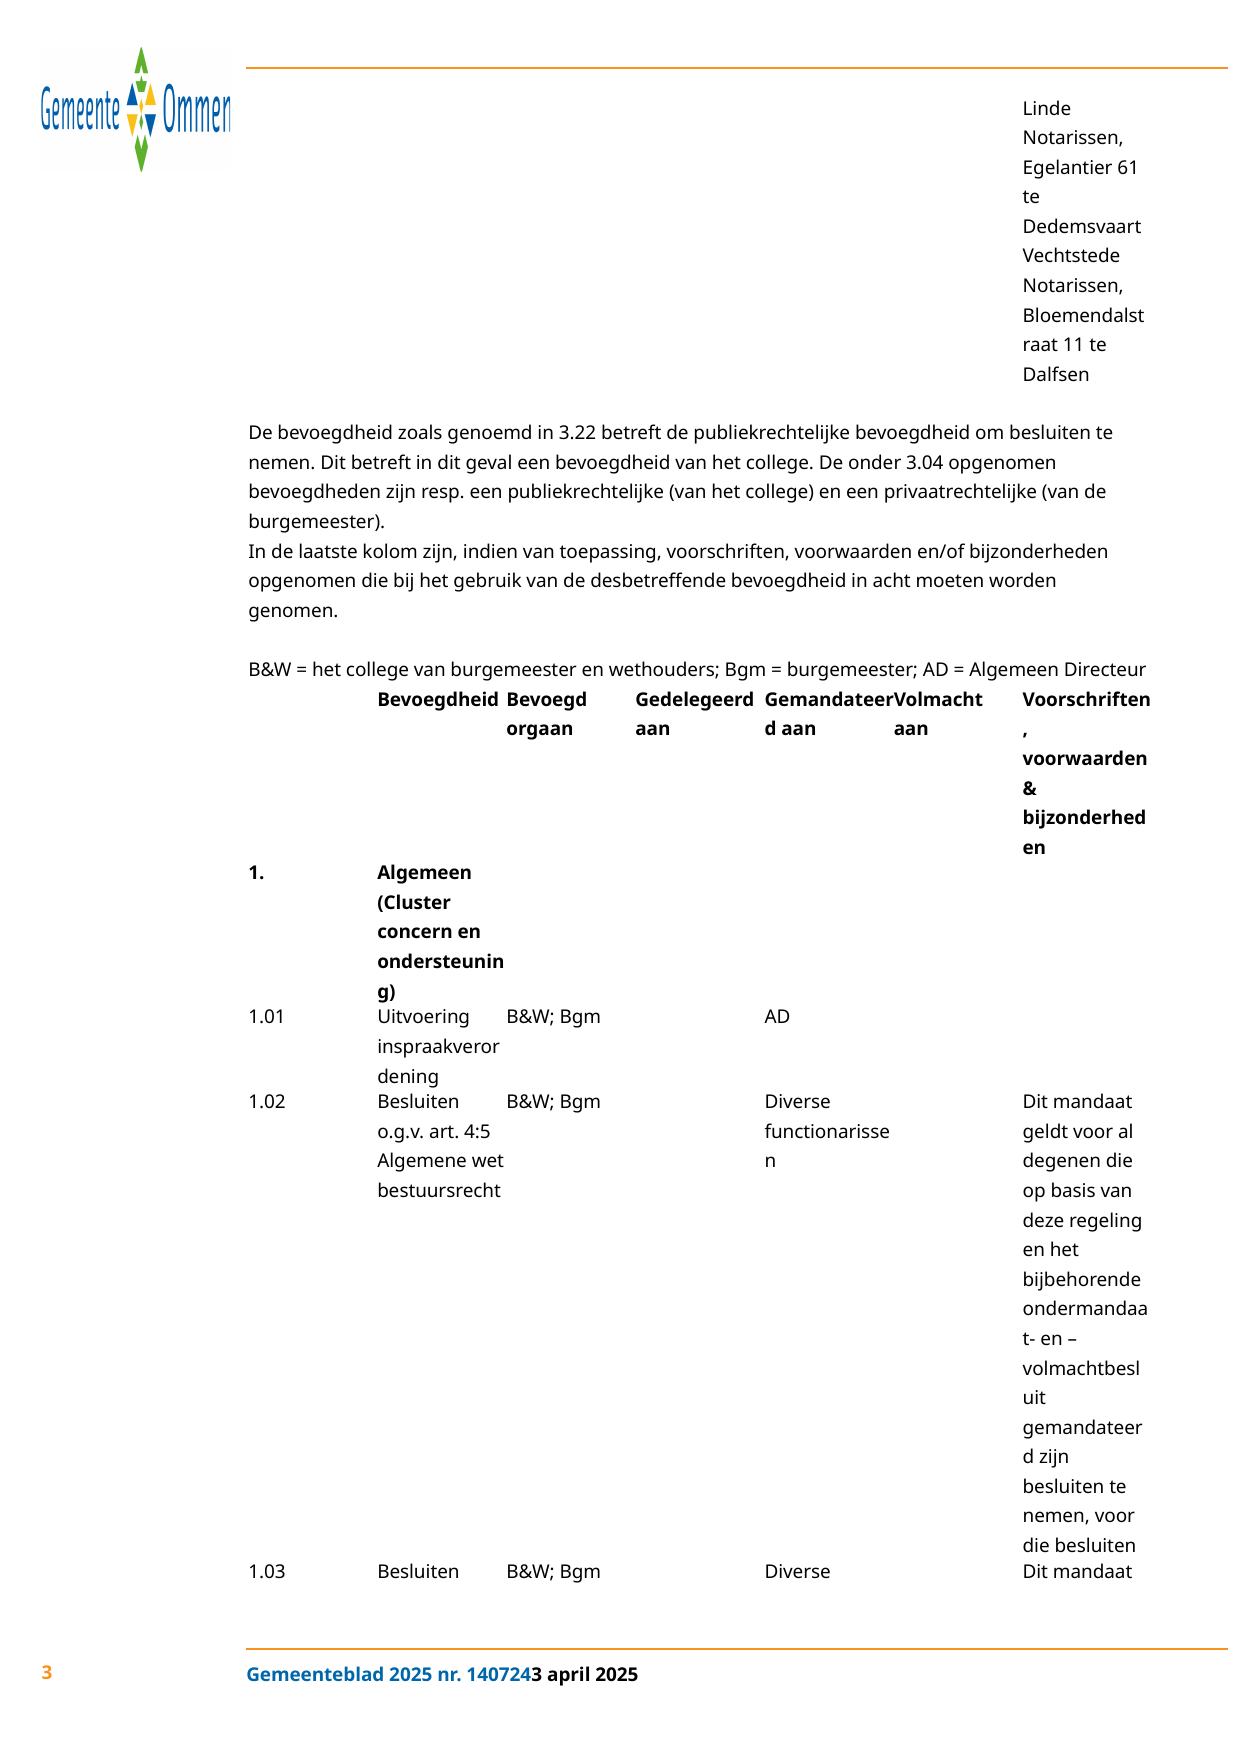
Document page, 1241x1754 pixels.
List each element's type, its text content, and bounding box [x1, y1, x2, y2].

table_header Bevoegd orgaan [506, 686, 635, 859]
table_header Voorschriften, voorwaarden & bijzonderheden [1023, 686, 1152, 859]
table_cell B&W; Bgm [506, 1558, 635, 1584]
table_cell 1.02 [248, 1089, 377, 1558]
table_header Volmacht aan [894, 686, 1022, 859]
text In de laatste kolom zijn, indien van toepassing, voorschriften, voorwaarden en/of bijzonderheden opgenomen die bij het gebruik van de desbetreffende bevoegdheid in acht moeten worden genomen. [248, 538, 1152, 623]
table_header [248, 686, 377, 859]
table_cell [894, 860, 1022, 1004]
table_cell Dit mandaat [1023, 1558, 1152, 1584]
table_cell [894, 95, 1022, 387]
table_cell [764, 860, 893, 1004]
table_cell B&W; Bgm [506, 1004, 635, 1088]
table_cell [635, 95, 764, 387]
table_header Gemandateerd aan [764, 686, 893, 859]
table_cell B&W; Bgm [506, 1089, 635, 1558]
table_header Gedelegeerd aan [635, 686, 764, 859]
table_cell [1023, 1004, 1152, 1088]
table_cell [764, 95, 893, 387]
table_cell [506, 95, 635, 387]
table_cell 1. [248, 860, 377, 1004]
table_cell [635, 1558, 764, 1584]
table_cell Diverse functionarissen [764, 1089, 893, 1558]
table_cell AD [764, 1004, 893, 1088]
table_cell [248, 95, 377, 387]
table_cell Diverse [764, 1558, 893, 1584]
table_cell [506, 860, 635, 1004]
text De bevoegdheid zoals genoemd in 3.22 betreft de publiekrechtelijke bevoegdheid om besluiten te nemen. Dit betreft in dit geval een bevoegdheid van het college. De onder 3.04 opgenomen bevoegdheden zijn resp. een publiekrechtelijke (van het college) en een privaatrechtelijke (van de burgemeester). [248, 419, 1152, 534]
table_cell [894, 1089, 1022, 1558]
table_cell Besluiten [377, 1558, 506, 1584]
table_cell [894, 1558, 1022, 1584]
table_cell [894, 1004, 1022, 1088]
table_cell Linde Notarissen, Egelantier 61 te Dedemsvaart Vechtstede Notarissen, Bloemendalstraat 11 te Dalfsen [1023, 95, 1152, 387]
table_cell [635, 1004, 764, 1088]
table_cell [635, 1089, 764, 1558]
table_cell Algemeen (Cluster concern en ondersteuning) [377, 860, 506, 1004]
table_cell [377, 95, 506, 387]
text B&W = het college van burgemeester en wethouders; Bgm = burgemeester; AD = Algemeen Directeur [248, 656, 1152, 682]
table_header Bevoegdheid [377, 686, 506, 859]
picture [41, 47, 231, 172]
table_cell Uitvoering inspraakverordening [377, 1004, 506, 1088]
table_cell 1.01 [248, 1004, 377, 1088]
table_cell Besluiten o.g.v. art. 4:5 Algemene wet bestuursrecht [377, 1089, 506, 1558]
table_cell [1023, 860, 1152, 1004]
table_cell 1.03 [248, 1558, 377, 1584]
table_cell [635, 860, 764, 1004]
table_cell Dit mandaat geldt voor al degenen die op basis van deze regeling en het bijbehorende ondermandaat- en –volmachtbesluit gemandateerd zijn besluiten te nemen, voor die besluiten [1023, 1089, 1152, 1558]
